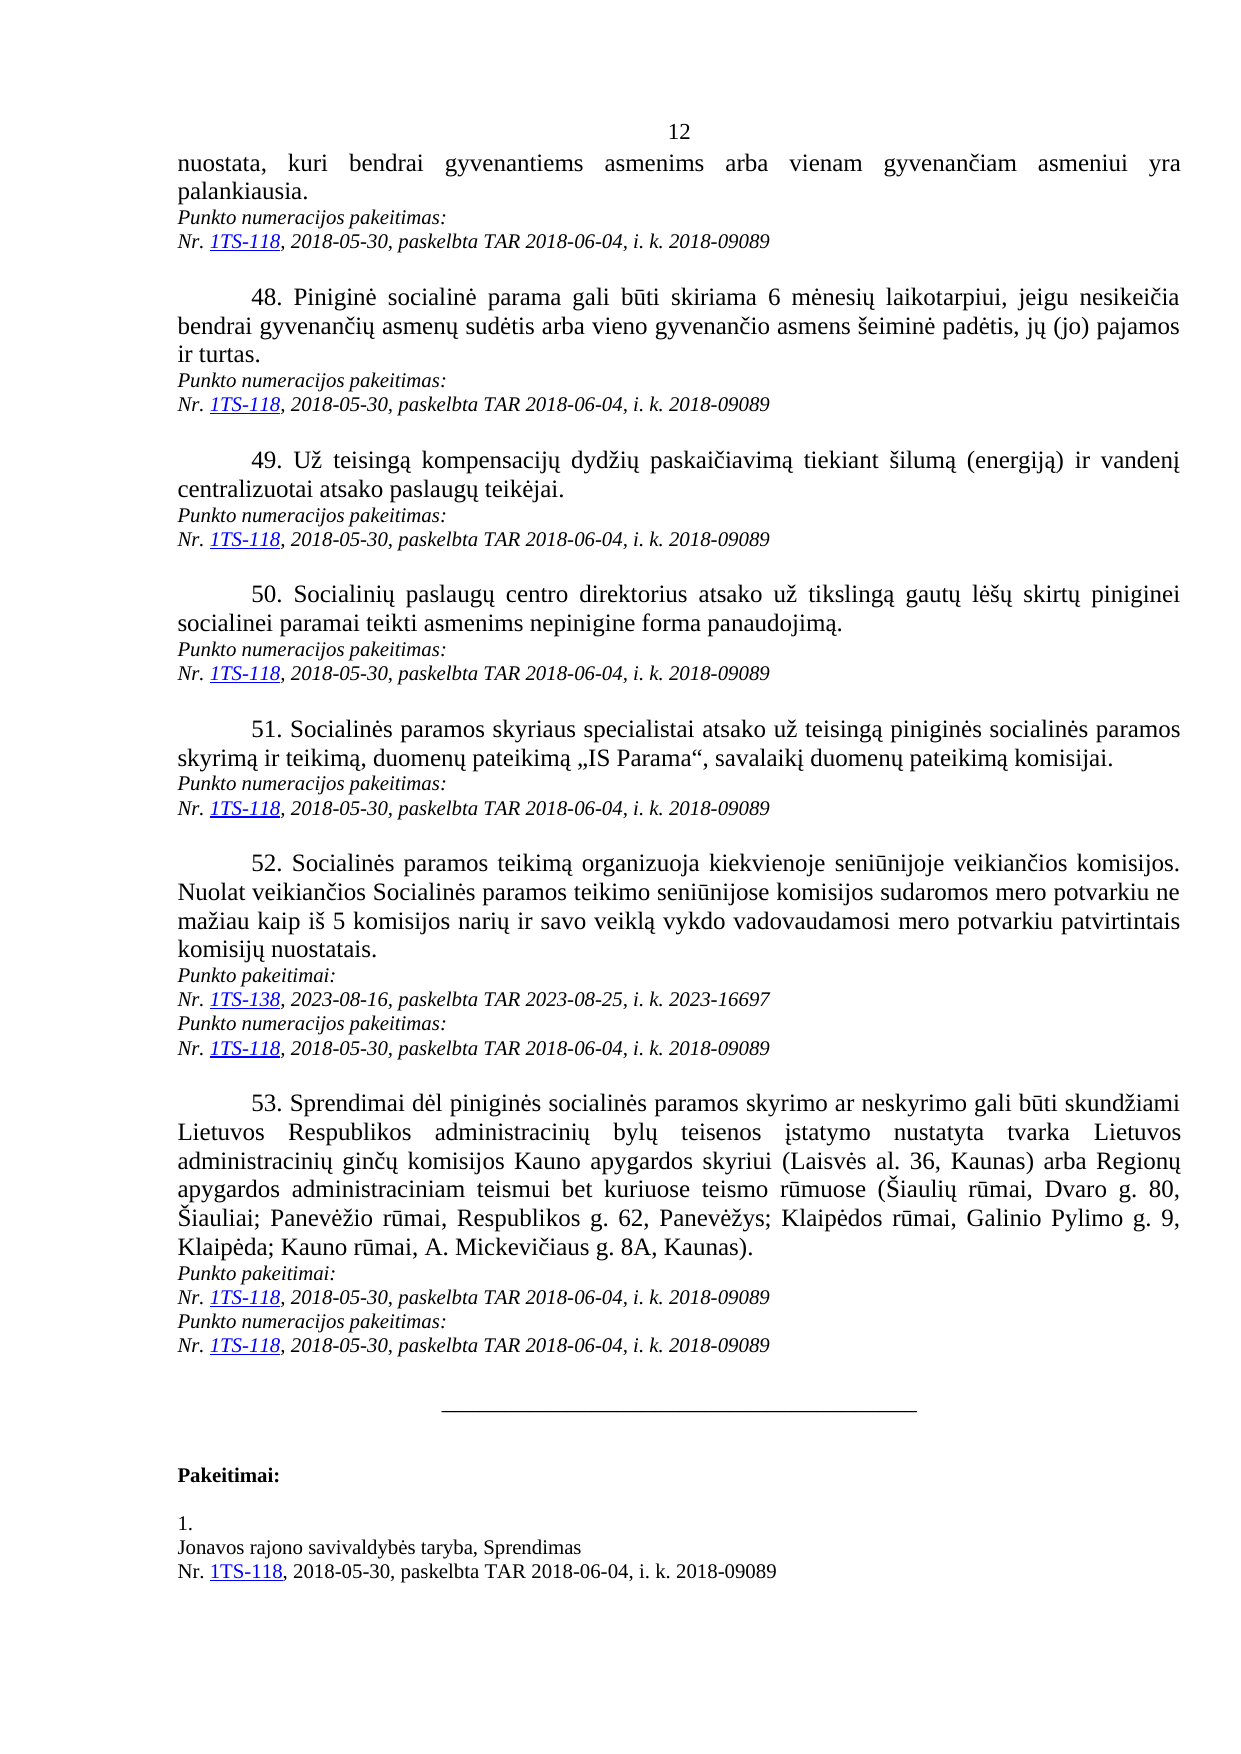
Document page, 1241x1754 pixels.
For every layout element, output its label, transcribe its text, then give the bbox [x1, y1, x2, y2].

text Nr. 1TS-118, 2018-05-30, paskelbta TAR 2018-06-04, i. k. 2018-09089 [177, 229, 1181, 253]
text Punkto numeracijos pakeitimas: [177, 1309, 1181, 1333]
text Nr. 1TS-118, 2018-05-30, paskelbta TAR 2018-06-04, i. k. 2018-09089 [177, 661, 1181, 685]
text Nr. 1TS-118, 2018-05-30, paskelbta TAR 2018-06-04, i. k. 2018-09089 [177, 1333, 1181, 1357]
text Nr. 1TS-118, 2018-05-30, paskelbta TAR 2018-06-04, i. k. 2018-09089 [177, 1035, 1181, 1059]
text Jonavos rajono savivaldybės taryba, Sprendimas [177, 1535, 1181, 1559]
text Punkto numeracijos pakeitimas: [177, 503, 1181, 527]
text 51. Socialinės paramos skyriaus specialistai atsako už teisingą piniginės socialinės paramos skyrimą ir teikimą, duomenų pateikimą „IS Parama“, savalaikį duomenų pateikimą komisijai. [177, 714, 1181, 771]
text Punkto numeracijos pakeitimas: [177, 368, 1181, 392]
text Pakeitimai: [177, 1463, 1181, 1487]
text nuostata, kuri bendrai gyvenantiems asmenims arba vienam gyvenančiam asmeniui yra palankiausia. [177, 148, 1181, 205]
text Nr. 1TS-118, 2018-05-30, paskelbta TAR 2018-06-04, i. k. 2018-09089 [177, 527, 1181, 551]
text Nr. 1TS-138, 2023-08-16, paskelbta TAR 2023-08-25, i. k. 2023-16697 [177, 987, 1181, 1011]
text Punkto numeracijos pakeitimas: [177, 205, 1181, 229]
text Punkto numeracijos pakeitimas: [177, 771, 1181, 795]
text Nr. 1TS-118, 2018-05-30, paskelbta TAR 2018-06-04, i. k. 2018-09089 [177, 1285, 1181, 1309]
text Nr. 1TS-118, 2018-05-30, paskelbta TAR 2018-06-04, i. k. 2018-09089 [177, 392, 1181, 416]
text 50. Socialinių paslaugų centro direktorius atsako už tikslingą gautų lėšų skirtų piniginei socialinei paramai teikti asmenims nepinigine forma panaudojimą. [177, 579, 1181, 637]
text Nr. 1TS-118, 2018-05-30, paskelbta TAR 2018-06-04, i. k. 2018-09089 [177, 795, 1181, 819]
text 48. Piniginė socialinė parama gali būti skiriama 6 mėnesių laikotarpiui, jeigu nesikeičia bendrai gyvenančių asmenų sudėtis arba vieno gyvenančio asmens šeiminė padėtis, jų (jo) pajamos ir turtas. [177, 282, 1181, 368]
text 49. Už teisingą kompensacijų dydžių paskaičiavimą tiekiant šilumą (energiją) ir vandenį centralizuotai atsako paslaugų teikėjai. [177, 445, 1181, 503]
text 53. Sprendimai dėl piniginės socialinės paramos skyrimo ar neskyrimo gali būti skundžiami Lietuvos Respublikos administracinių bylų teisenos įstatymo nustatyta tvarka Lietuvos administracinių ginčų komisijos Kauno apygardos skyriui (Laisvės al. 36, Kaunas) arba Regionų apygardos administraciniam teismui bet kuriuose teismo rūmuose (Šiaulių rūmai, Dvaro g. 80, Šiauliai; Panevėžio rūmai, Respublikos g. 62, Panevėžys; Klaipėdos rūmai, Galinio Pylimo g. 9, Klaipėda; Kauno rūmai, A. Mickevičiaus g. 8A, Kaunas). [177, 1088, 1181, 1261]
text 1. [177, 1511, 1181, 1535]
text Punkto numeracijos pakeitimas: [177, 1011, 1181, 1035]
text Nr. 1TS-118, 2018-05-30, paskelbta TAR 2018-06-04, i. k. 2018-09089 [177, 1559, 1181, 1583]
text Punkto pakeitimai: [177, 963, 1181, 987]
text Punkto numeracijos pakeitimas: [177, 637, 1181, 661]
text 52. Socialinės paramos teikimą organizuoja kiekvienoje seniūnijoje veikiančios komisijos. Nuolat veikiančios Socialinės paramos teikimo seniūnijose komisijos sudaromos mero potvarkiu ne mažiau kaip iš 5 komisijos narių ir savo veiklą vykdo vadovaudamosi mero potvarkiu patvirtintais komisijų nuostatais. [177, 848, 1181, 963]
text ______________________________________ [177, 1386, 1181, 1414]
text Punkto pakeitimai: [177, 1261, 1181, 1285]
